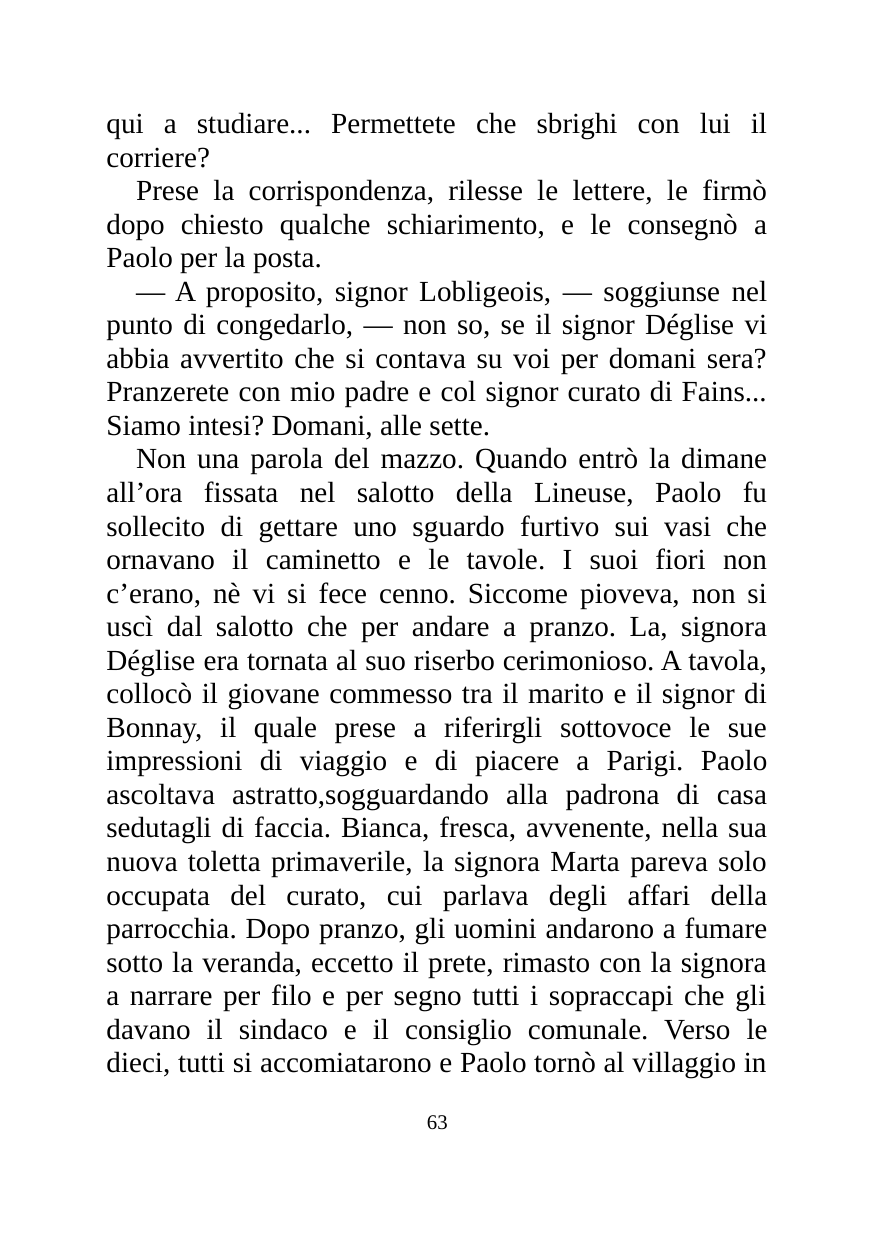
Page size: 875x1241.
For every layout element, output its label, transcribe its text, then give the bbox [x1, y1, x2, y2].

text Prese la corrispondenza, rilesse le lettere, le firmò dopo chiesto qualche schiarimento, e le consegnò a Paolo per la posta. [106, 173, 768, 274]
text Non una parola del mazzo. Quando entrò la dimane all’ora fissata nel salotto della Lineuse, Paolo fu sollecito di gettare uno sguardo furtivo sui vasi che ornavano il caminetto e le tavole. I suoi fiori non c’erano, nè vi si fece cenno. Siccome pioveva, non si uscì dal salotto che per andare a pranzo. La, signora Déglise era tornata al suo riserbo cerimonioso. A tavola, collocò il giovane commesso tra il marito e il signor di Bonnay, il quale prese a riferirgli sottovoce le sue impressioni di viaggio e di piacere a Parigi. Paolo ascoltava astratto,sogguardando alla padrona di casa sedutagli di faccia. Bianca, fresca, avvenente, nella sua nuova toletta primaverile, la signora Marta pareva solo occupata del curato, cui parlava degli affari della parrocchia. Dopo pranzo, gli uomini andarono a fumare sotto la veranda, eccetto il prete, rimasto con la signora a narrare per filo e per segno tutti i sopraccapi che gli davano il sindaco e il consiglio comunale. Verso le dieci, tutti si accomiatarono e Paolo tornò al villaggio in [106, 442, 768, 1079]
text qui a studiare... Permettete che sbrighi con lui il corriere? [106, 106, 768, 173]
text — A proposito, signor Lobligeois, — soggiunse nel punto di congedarlo, — non so, se il signor Déglise vi abbia avvertito che si contava su voi per domani sera? Pranzerete con mio padre e col signor curato di Fains... Siamo intesi? Domani, alle sette. [106, 274, 768, 442]
